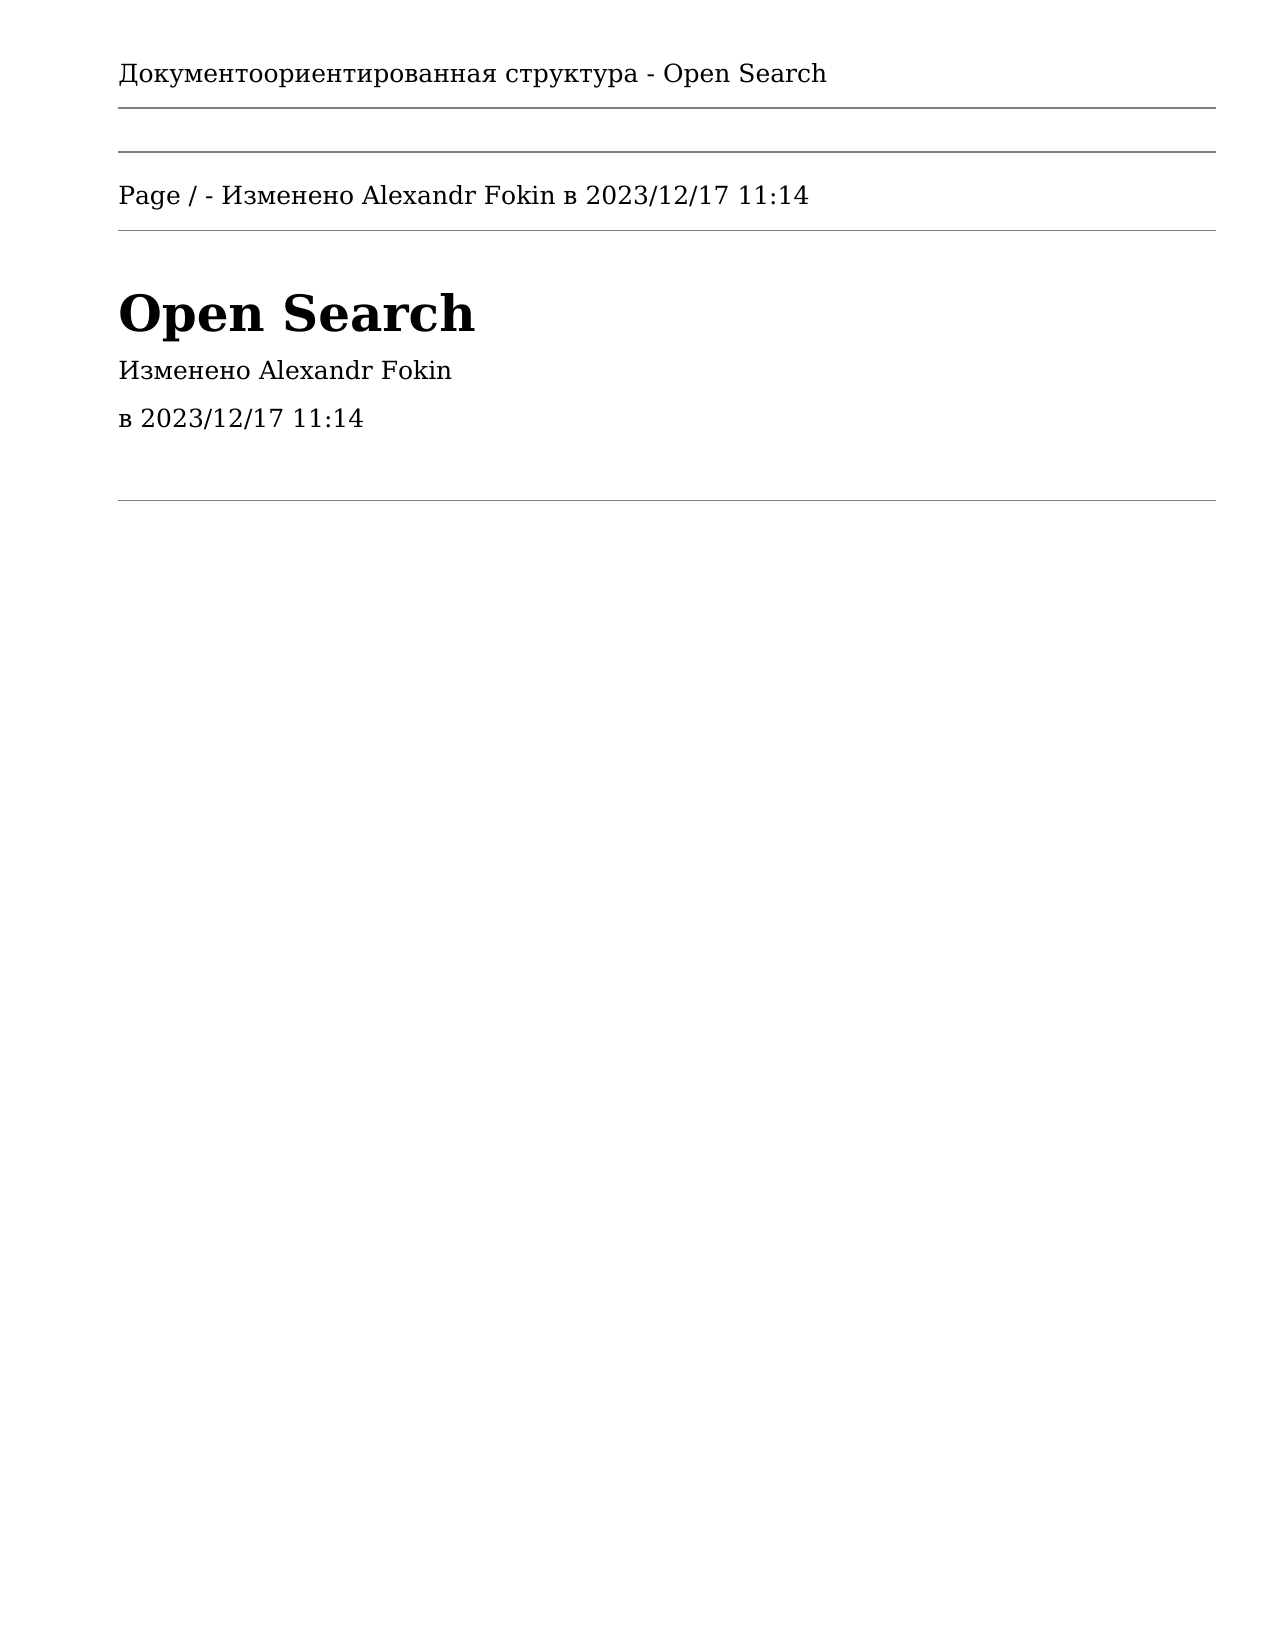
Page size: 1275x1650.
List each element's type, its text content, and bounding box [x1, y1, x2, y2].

text Page / - Изменено Alexandr Fokin в 2023/12/17 11:14 [118, 182, 1216, 211]
subtitle Open Search [118, 284, 1216, 343]
text в 2023/12/17 11:14 [118, 404, 1216, 433]
text Изменено Alexandr Fokin [118, 356, 1216, 385]
text Документоориентированная структура - Open Search [118, 59, 1216, 88]
